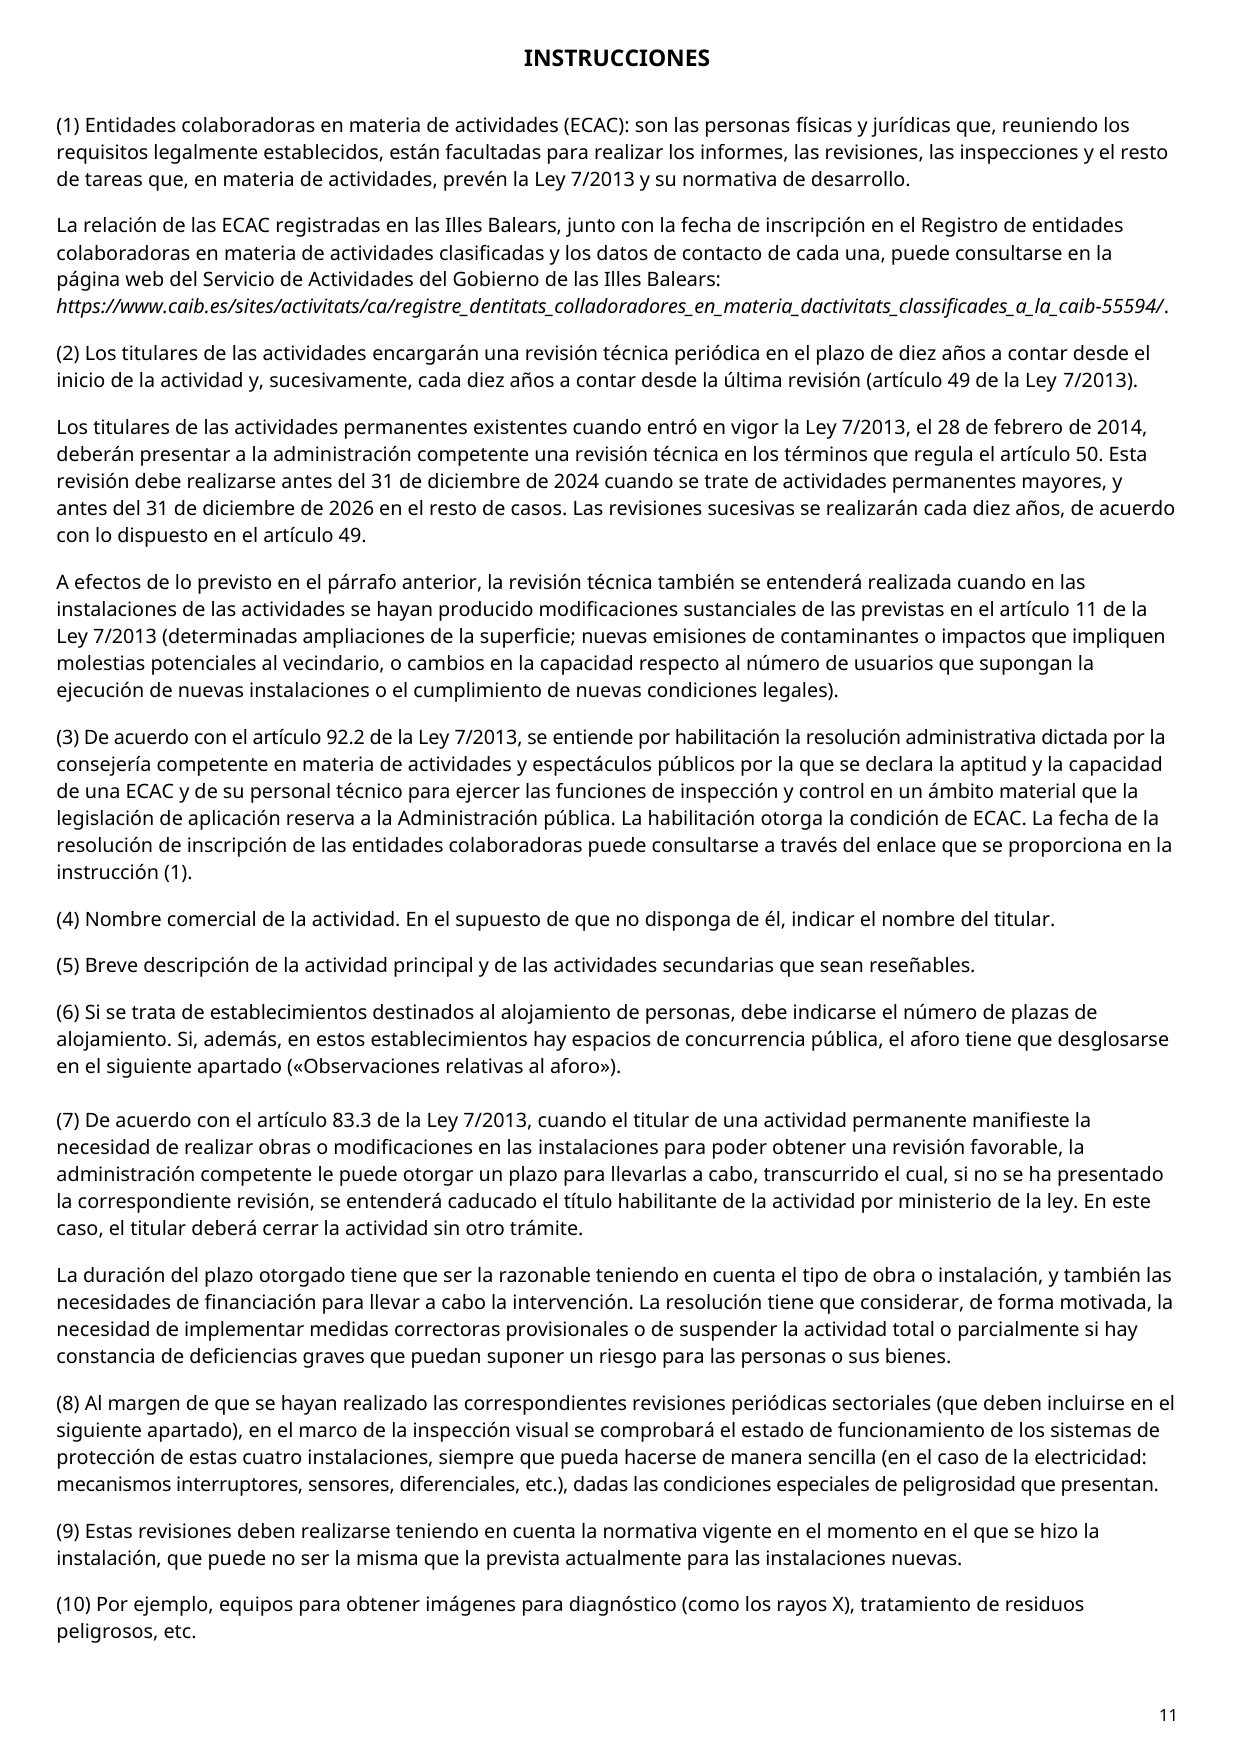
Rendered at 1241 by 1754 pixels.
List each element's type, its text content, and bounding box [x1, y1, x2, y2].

text (3) De acuerdo con el artículo 92.2 de la Ley 7/2013, se entiende por habilitación la resolución administrativa dictada por la consejería competente en materia de actividades y espectáculos públicos por la que se declara la aptitud y la capacidad de una ECAC y de su personal técnico para ejercer las funciones de inspección y control en un ámbito material que la legislación de aplicación reserva a la Administración pública. La habilitación otorga la condición de ECAC. La fecha de la resolución de inscripción de las entidades colaboradoras puede consultarse a través del enlace que se proporciona en la instrucción (1). [56, 723, 1178, 885]
text La duración del plazo otorgado tiene que ser la razonable teniendo en cuenta el tipo de obra o instalación, y también las necesidades de financiación para llevar a cabo la intervención. La resolución tiene que considerar, de forma motivada, la necesidad de implementar medidas correctoras provisionales o de suspender la actividad total o parcialmente si hay constancia de deficiencias graves que puedan suponer un riesgo para las personas o sus bienes. [56, 1261, 1178, 1369]
text (2) Los titulares de las actividades encargarán una revisión técnica periódica en el plazo de diez años a contar desde el inicio de la actividad y, sucesivamente, cada diez años a contar desde la última revisión (artículo 49 de la Ley 7/2013). [56, 339, 1178, 393]
text Los titulares de las actividades permanentes existentes cuando entró en vigor la Ley 7/2013, el 28 de febrero de 2014, deberán presentar a la administración competente una revisión técnica en los términos que regula el artículo 50. Esta revisión debe realizarse antes del 31 de diciembre de 2024 cuando se trate de actividades permanentes mayores, y antes del 31 de diciembre de 2026 en el resto de casos. Las revisiones sucesivas se realizarán cada diez años, de acuerdo con lo dispuesto en el artículo 49. [56, 413, 1178, 548]
text La relación de las ECAC registradas en las Illes Balears, junto con la fecha de inscripción en el Registro de entidades colaboradoras en materia de actividades clasificadas y los datos de contacto de cada una, puede consultarse en la página web del Servicio de Actividades del Gobierno de las Illes Balears: https://www.caib.es/sites/activitats/ca/registre_dentitats_colladoradores_en_materia_dactivitats_classificades_a_la_caib-55594/. [56, 212, 1178, 320]
text A efectos de lo previsto en el párrafo anterior, la revisión técnica también se entenderá realizada cuando en las instalaciones de las actividades se hayan producido modificaciones sustanciales de las previstas en el artículo 11 de la Ley 7/2013 (determinadas ampliaciones de la superficie; nuevas emisiones de contaminantes o impactos que impliquen molestias potenciales al vecindario, o cambios en la capacidad respecto al número de usuarios que supongan la ejecución de nuevas instalaciones o el cumplimiento de nuevas condiciones legales). [56, 568, 1178, 703]
text (6) Si se trata de establecimientos destinados al alojamiento de personas, debe indicarse el número de plazas de alojamiento. Si, además, en estos establecimientos hay espacios de concurrencia pública, el aforo tiene que desglosarse en el siguiente apartado («Observaciones relativas al aforo»). [56, 998, 1178, 1079]
text INSTRUCCIONES [56, 42, 1178, 74]
text (5) Breve descripción de la actividad principal y de las actividades secundarias que sean reseñables. [56, 952, 1178, 979]
text (8) Al margen de que se hayan realizado las correspondientes revisiones periódicas sectoriales (que deben incluirse en el siguiente apartado), en el marco de la inspección visual se comprobará el estado de funcionamiento de los sistemas de protección de estas cuatro instalaciones, siempre que pueda hacerse de manera sencilla (en el caso de la electricidad: mecanismos interruptores, sensores, diferenciales, etc.), dadas las condiciones especiales de peligrosidad que presentan. [56, 1389, 1178, 1497]
text (9) Estas revisiones deben realizarse teniendo en cuenta la normativa vigente en el momento en el que se hizo la instalación, que puede no ser la misma que la prevista actualmente para las instalaciones nuevas. [56, 1517, 1178, 1571]
text (10) Por ejemplo, equipos para obtener imágenes para diagnóstico (como los rayos X), tratamiento de residuos peligrosos, etc. [56, 1591, 1178, 1645]
text (7) De acuerdo con el artículo 83.3 de la Ley 7/2013, cuando el titular de una actividad permanente manifieste la necesidad de realizar obras o modificaciones en las instalaciones para poder obtener una revisión favorable, la administración competente le puede otorgar un plazo para llevarlas a cabo, transcurrido el cual, si no se ha presentado la correspondiente revisión, se entenderá caducado el título habilitante de la actividad por ministerio de la ley. En este caso, el titular deberá cerrar la actividad sin otro trámite. [56, 1106, 1178, 1241]
text (4) Nombre comercial de la actividad. En el supuesto de que no disponga de él, indicar el nombre del titular. [56, 905, 1178, 932]
text (1) Entidades colaboradoras en materia de actividades (ECAC): son las personas físicas y jurídicas que, reuniendo los requisitos legalmente establecidos, están facultadas para realizar los informes, las revisiones, las inspecciones y el resto de tareas que, en materia de actividades, prevén la Ley 7/2013 y su normativa de desarrollo. [56, 111, 1178, 192]
